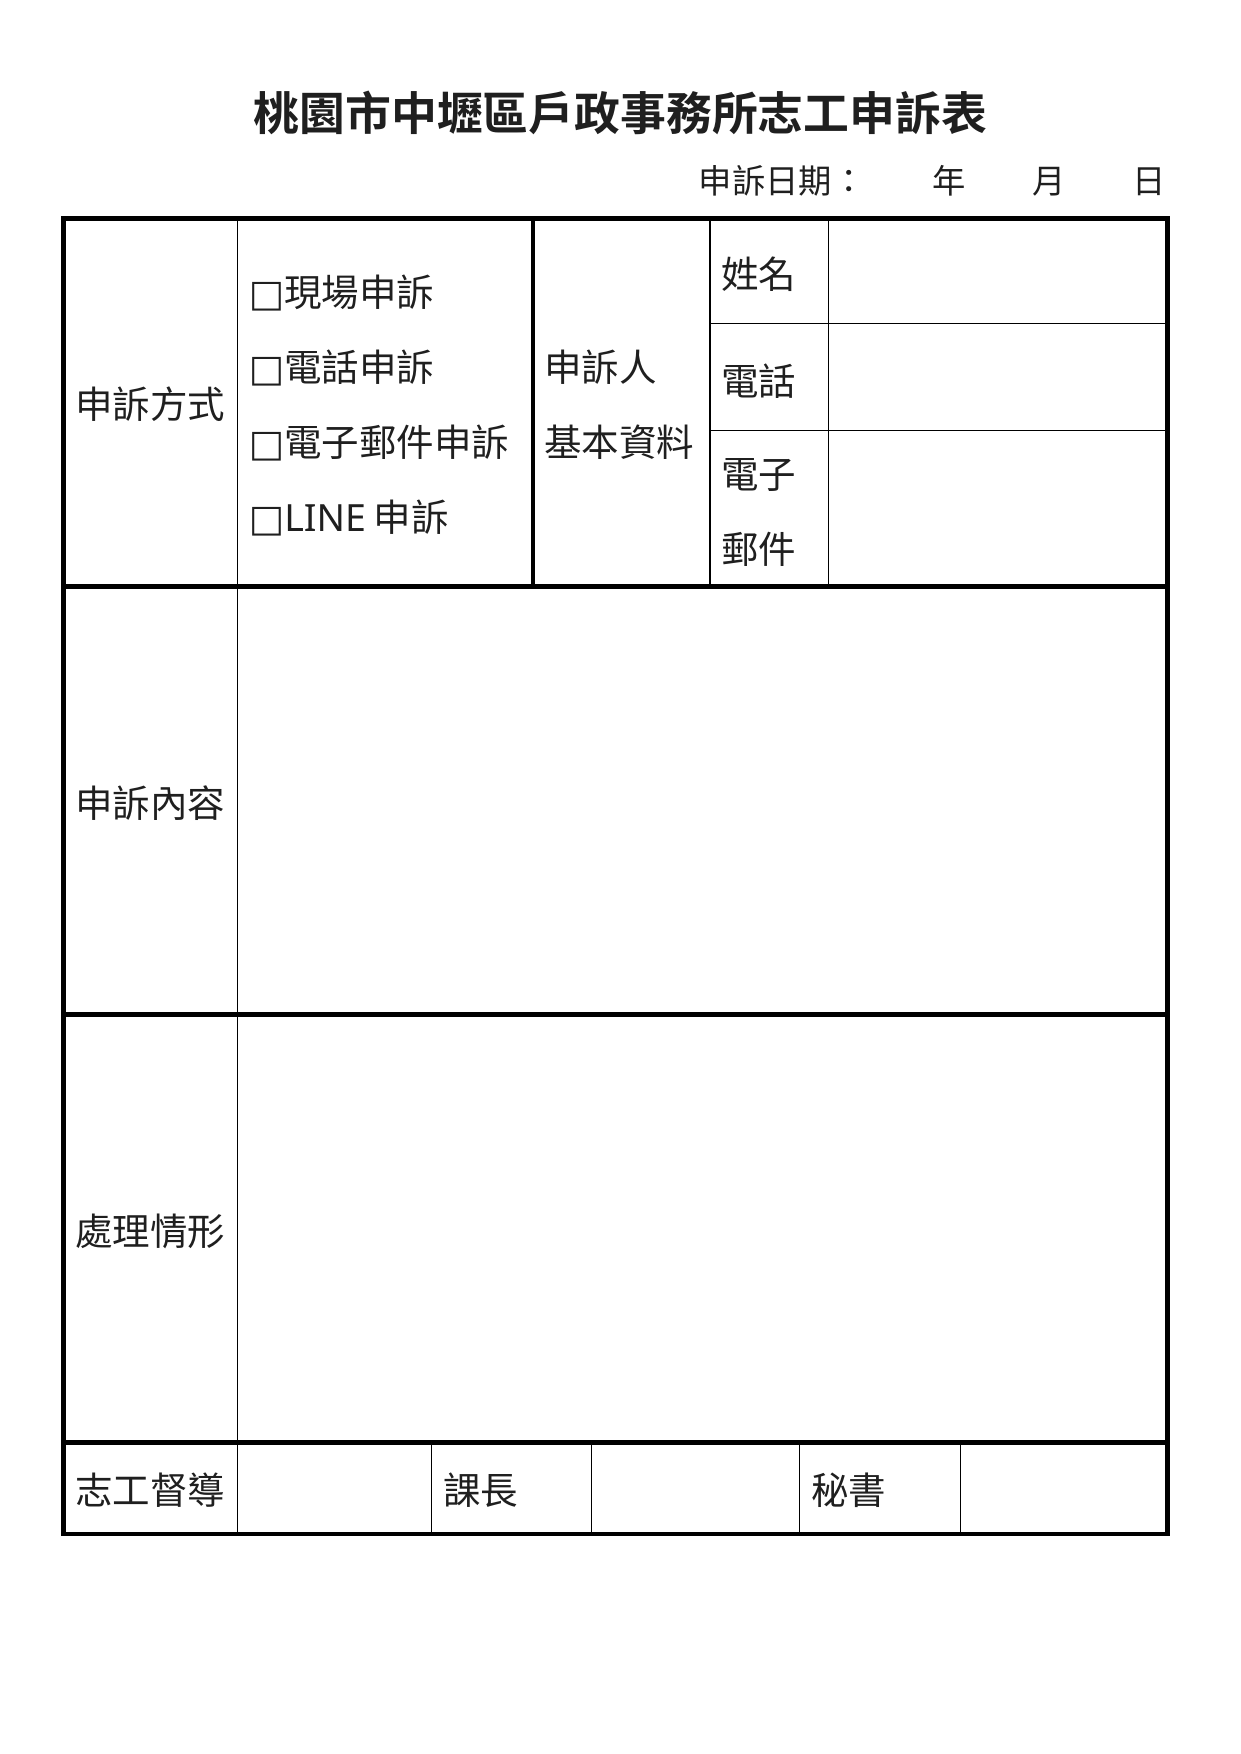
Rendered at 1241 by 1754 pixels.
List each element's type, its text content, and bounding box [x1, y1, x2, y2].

table_cell 申訴內容 [66, 589, 237, 1012]
text 申訴日期： 年 月 日 [75, 141, 1165, 216]
table_cell 電話 [711, 324, 828, 429]
table_cell 課長 [432, 1445, 591, 1532]
table_header [829, 221, 1165, 323]
table_cell 秘書 [800, 1445, 960, 1532]
table_cell 志工督導 [66, 1445, 237, 1532]
table_cell [592, 1445, 799, 1532]
table_cell [238, 589, 1165, 1012]
table_header 申訴方式 [66, 221, 237, 584]
table_cell [238, 1017, 1165, 1440]
table_cell [238, 1445, 431, 1532]
table_header 申訴人 基本資料 [535, 221, 709, 584]
table_header □現場申訴 □電話申訴 □電子郵件申訴 □LINE申訴 [238, 221, 531, 584]
table_cell 電子郵件 [711, 431, 828, 584]
table_cell 處理情形 [66, 1017, 237, 1440]
table_header 姓名 [711, 221, 828, 323]
table_cell [829, 324, 1165, 429]
table_cell [961, 1445, 1165, 1532]
table_cell [829, 431, 1165, 584]
